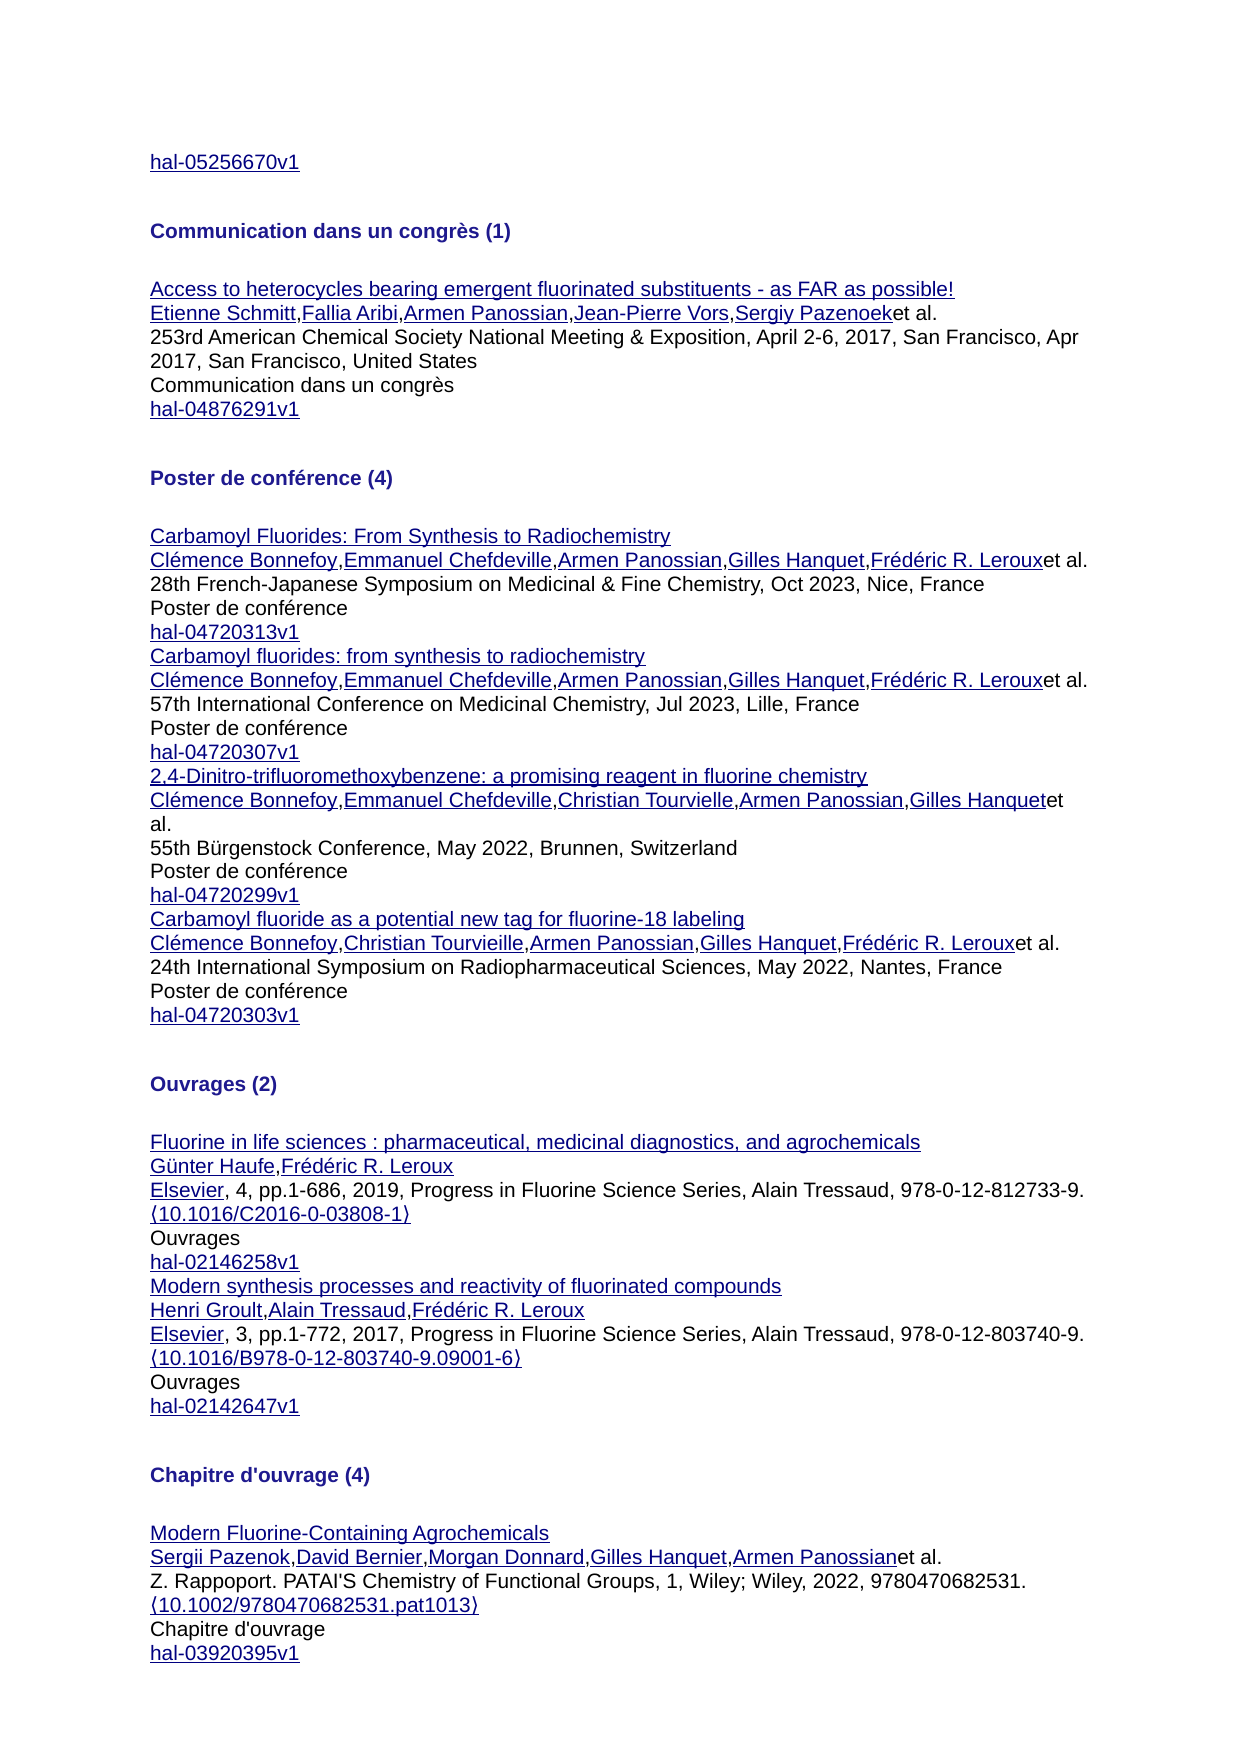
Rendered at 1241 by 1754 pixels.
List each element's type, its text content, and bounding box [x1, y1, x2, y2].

table_cell hal-05256670v1 [150, 150, 1090, 174]
table_header Modern Fluorine‐Containing Agrochemicals Sergii Pazenok,David Bernier,Morgan Donnard,Gilles Hanquet,Armen Panossianet al. Z. Rappoport. PATAI'S Chemistry of Functional Groups, 1, Wiley; Wiley, 2022, 9780470682531. ⟨10.1002/9780470682531.pat1013⟩ Chapitre d'ouvrage hal-03920395v1 [150, 1521, 1090, 1664]
subtitle Poster de conférence (4) [150, 466, 1090, 489]
subtitle Communication dans un congrès (1) [150, 219, 1090, 243]
subtitle Chapitre d'ouvrage (4) [150, 1462, 1090, 1486]
table_header Fluorine in life sciences : pharmaceutical, medicinal diagnostics, and agrochemicals Günter Haufe,Frédéric R. Leroux Elsevier, 4, pp.1-686, 2019, Progress in Fluorine Science Series, Alain Tressaud, 978-0-12-812733-9. ⟨10.1016/C2016-0-03808-1⟩ Ouvrages hal-02146258v1 [150, 1130, 1090, 1274]
table_cell Modern synthesis processes and reactivity of fluorinated compounds Henri Groult,Alain Tressaud,Frédéric R. Leroux Elsevier, 3, pp.1-772, 2017, Progress in Fluorine Science Series, Alain Tressaud, 978-0-12-803740-9. ⟨10.1016/B978-0-12-803740-9.09001-6⟩ Ouvrages hal-02142647v1 [150, 1274, 1090, 1418]
table_cell Carbamoyl fluorides: from synthesis to radiochemistry Clémence Bonnefoy,Emmanuel Chefdeville,Armen Panossian,Gilles Hanquet,Frédéric R. Lerouxet al. 57th International Conference on Medicinal Chemistry, Jul 2023, Lille, France Poster de conférence hal-04720307v1 [150, 644, 1090, 763]
table_header Carbamoyl Fluorides: From Synthesis to Radiochemistry Clémence Bonnefoy,Emmanuel Chefdeville,Armen Panossian,Gilles Hanquet,Frédéric R. Lerouxet al. 28th French-Japanese Symposium on Medicinal & Fine Chemistry, Oct 2023, Nice, France Poster de conférence hal-04720313v1 [150, 524, 1090, 644]
table_cell 2,4-Dinitro-trifluoromethoxybenzene: a promising reagent in fluorine chemistry Clémence Bonnefoy,Emmanuel Chefdeville,Christian Tourvielle,Armen Panossian,Gilles Hanquetet al. 55th Bürgenstock Conference, May 2022, Brunnen, Switzerland Poster de conférence hal-04720299v1 [150, 764, 1090, 907]
subtitle Ouvrages (2) [150, 1072, 1090, 1096]
table_cell Carbamoyl fluoride as a potential new tag for fluorine-18 labeling Clémence Bonnefoy,Christian Tourvieille,Armen Panossian,Gilles Hanquet,Frédéric R. Lerouxet al. 24th International Symposium on Radiopharmaceutical Sciences, May 2022, Nantes, France Poster de conférence hal-04720303v1 [150, 907, 1090, 1027]
table_header Access to heterocycles bearing emergent fluorinated substituents - as FAR as possible! Etienne Schmitt,Fallia Aribi,Armen Panossian,Jean-Pierre Vors,Sergiy Pazenoeket al. 253rd American Chemical Society National Meeting & Exposition, April 2-6, 2017, San Francisco, Apr 2017, San Francisco, United States Communication dans un congrès hal-04876291v1 [150, 277, 1090, 421]
